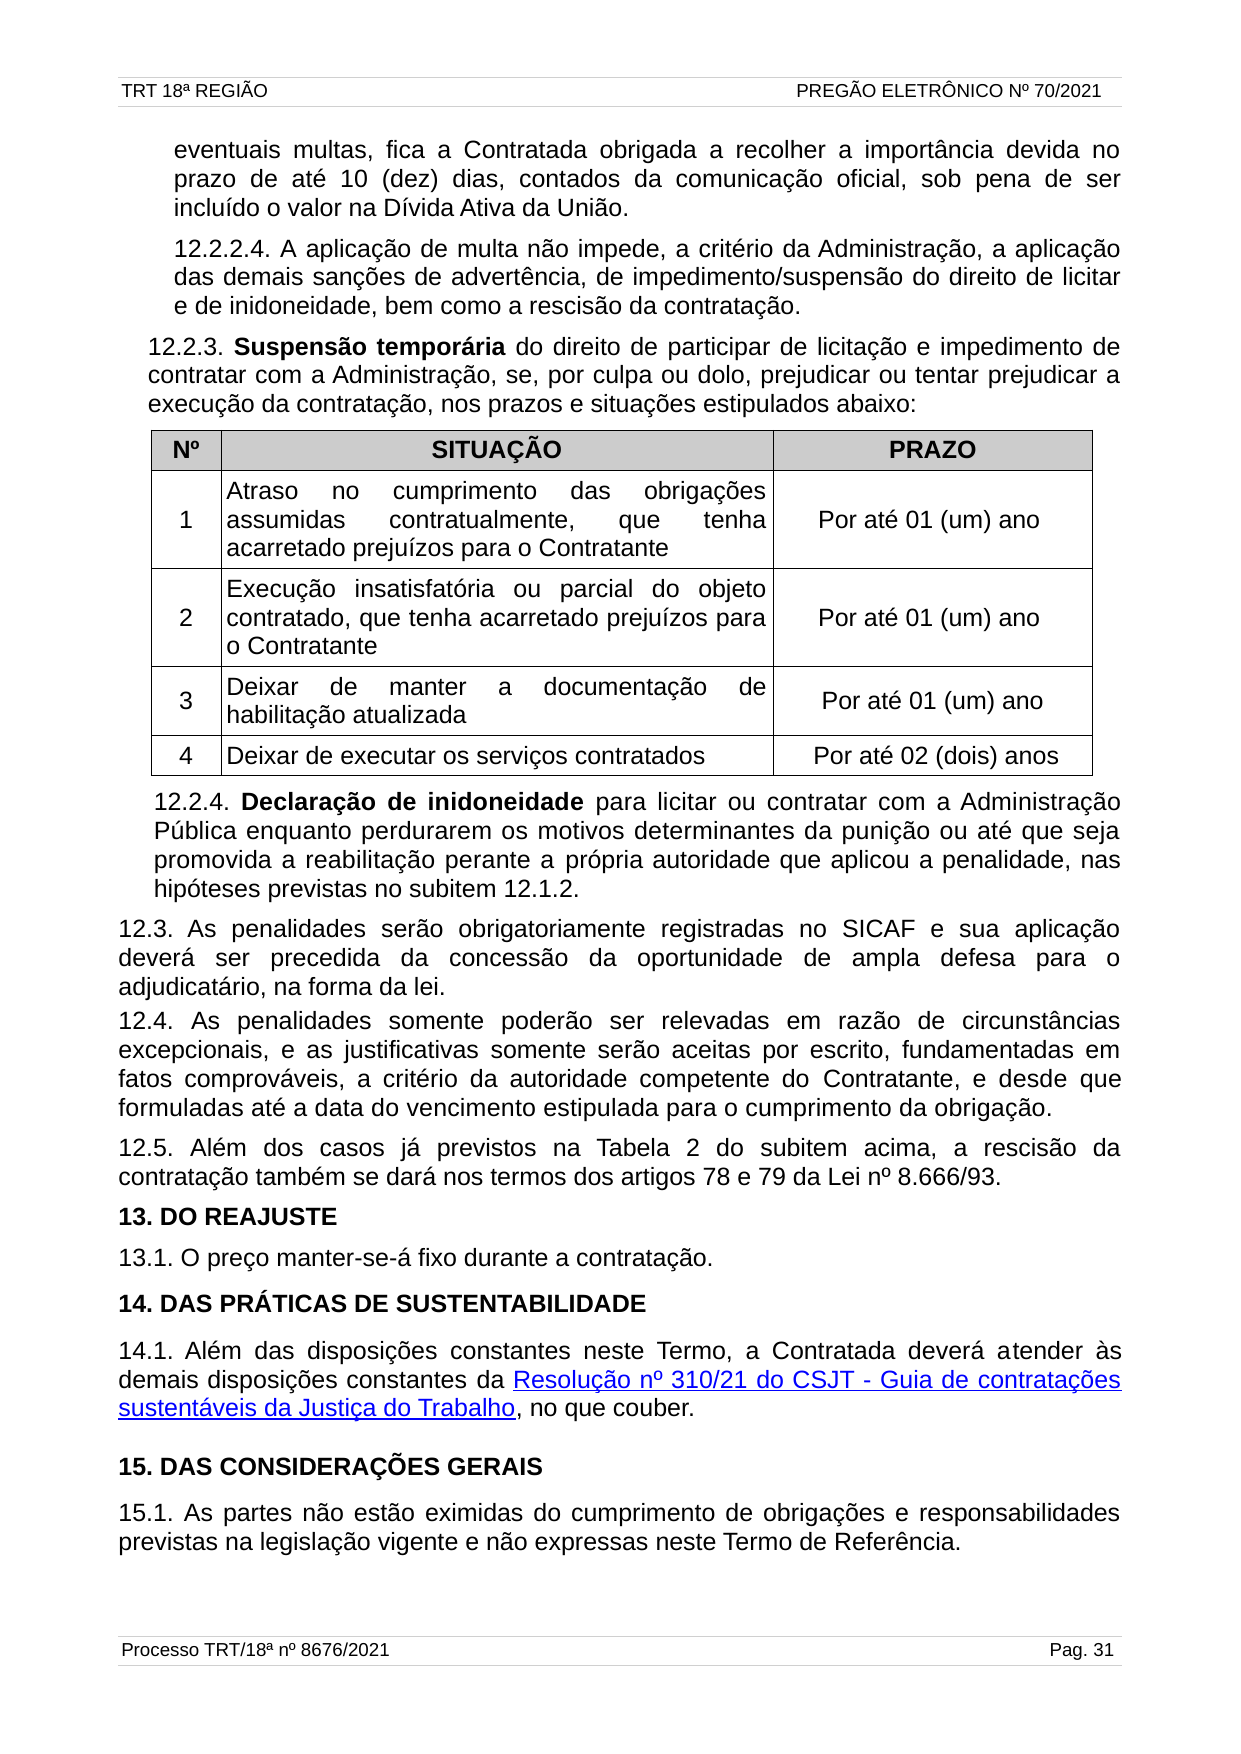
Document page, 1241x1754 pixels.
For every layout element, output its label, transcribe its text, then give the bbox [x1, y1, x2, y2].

text 12.5. Além dos casos já previstos na Tabela 2 do subitem acima, a rescisão da contratação também se dará nos termos dos artigos 78 e 79 da Lei nº 8.666/93. [118, 1133, 1122, 1191]
text 14.1. Além das disposições constantes neste Termo, a Contratada deverá atender às demais disposições constantes da Resolução nº 310/21 do CSJT - Guia de contratações sustentáveis da Justiça do Trabalho, no que couber. [118, 1336, 1122, 1422]
table_header SITUAÇÃO [222, 431, 773, 470]
table_cell Por até 01 (um) ano [774, 569, 1092, 666]
table_cell Execução insatisfatória ou parcial do objeto contratado, que tenha acarretado prejuízos para o Contratante [222, 569, 773, 666]
text 12.2.2.4. A aplicação de multa não impede, a critério da Administração, a aplicação das demais sanções de advertência, de impedimento/suspensão do direito de licitar e de inidoneidade, bem como a rescisão da contratação. [174, 233, 1122, 320]
table_cell Deixar de manter a documentação de habilitação atualizada [222, 667, 773, 735]
text 15.1. As partes não estão eximidas do cumprimento de obrigações e responsabilidades previstas na legislação vigente e não expressas neste Termo de Referência. [118, 1498, 1122, 1556]
text 14. DAS PRÁTICAS DE SUSTENTABILIDADE [118, 1289, 1122, 1318]
text 12.2.3. Suspensão temporária do direito de participar de licitação e impedimento de contratar com a Administração, se, por culpa ou dolo, prejudicar ou tentar prejudicar a execução da contratação, nos prazos e situações estipulados abaixo: [148, 332, 1122, 418]
table_header PRAZO [774, 431, 1092, 470]
text 13. DO REAJUSTE [118, 1202, 1122, 1231]
table_cell Por até 01 (um) ano [774, 471, 1092, 568]
text 12.2.4. Declaração de inidoneidade para licitar ou contratar com a Administração Pública enquanto perdurarem os motivos determinantes da punição ou até que seja promovida a reabilitação perante a própria autoridade que aplicou a penalidade, nas hipóteses previstas no subitem 12.1.2. [153, 787, 1122, 902]
table_cell Deixar de executar os serviços contratados [222, 736, 773, 775]
table_cell 1 [152, 471, 221, 568]
table_cell 3 [152, 667, 221, 735]
table_cell Por até 02 (dois) anos [774, 736, 1092, 775]
table_cell Atraso no cumprimento das obrigações assumidas contratualmente, que tenha acarretado prejuízos para o Contratante [222, 471, 773, 568]
table_header Nº [152, 431, 221, 470]
table_cell Por até 01 (um) ano [774, 667, 1092, 735]
table_cell 2 [152, 569, 221, 666]
text 12.3. As penalidades serão obrigatoriamente registradas no SICAF e sua aplicação deverá ser precedida da concessão da oportunidade de ampla defesa para o adjudicatário, na forma da lei. [118, 914, 1122, 1000]
text 15. DAS CONSIDERAÇÕES GERAIS [118, 1452, 1122, 1480]
text 13.1. O preço manter-se-á fixo durante a contratação. [118, 1243, 1122, 1272]
table_cell 4 [152, 736, 221, 775]
text 12.4. As penalidades somente poderão ser relevadas em razão de circunstâncias excepcionais, e as justificativas somente serão aceitas por escrito, fundamentadas em fatos comprováveis, a critério da autoridade competente do Contratante, e desde que formuladas até a data do vencimento estipulada para o cumprimento da obrigação. [118, 1006, 1122, 1121]
text eventuais multas, fica a Contratada obrigada a recolher a importância devida no prazo de até 10 (dez) dias, contados da comunicação oficial, sob pena de ser incluído o valor na Dívida Ativa da União. [174, 136, 1122, 222]
